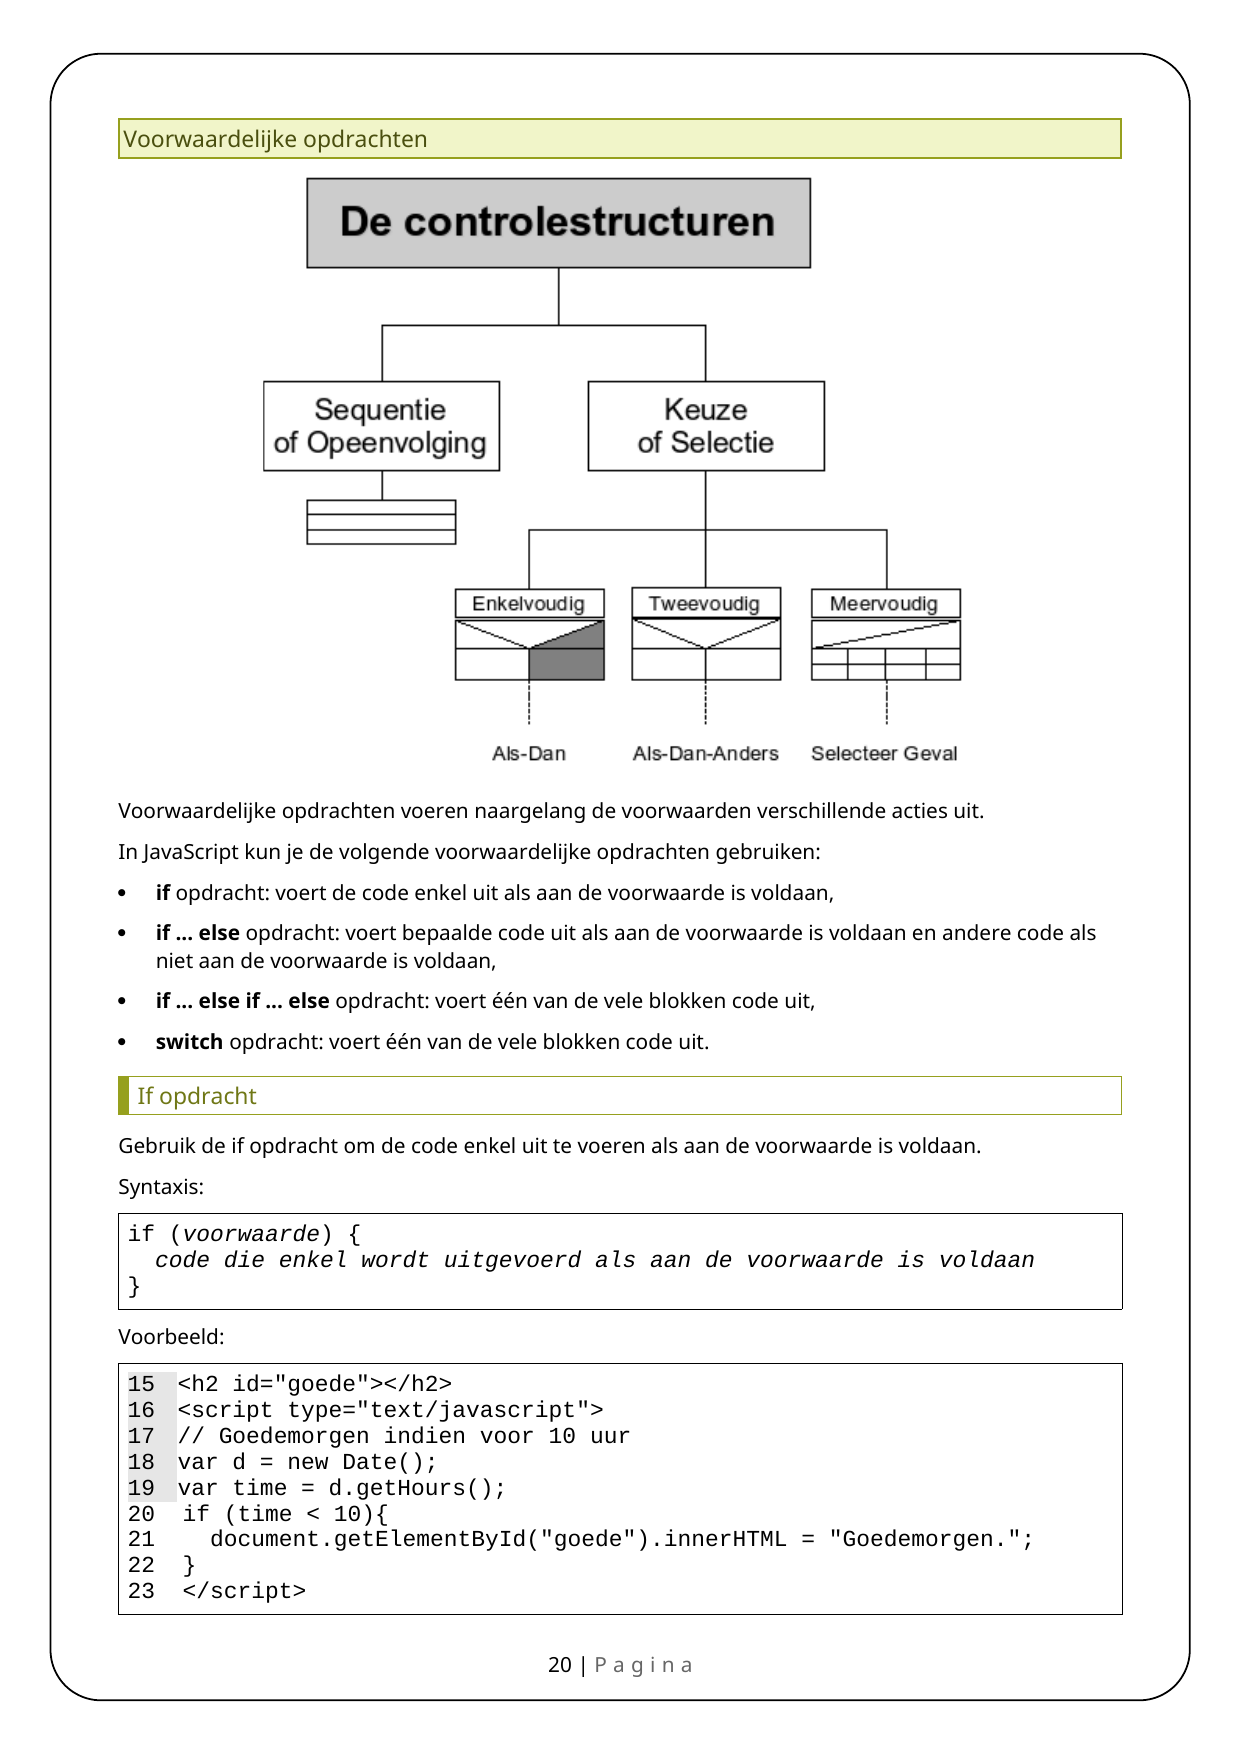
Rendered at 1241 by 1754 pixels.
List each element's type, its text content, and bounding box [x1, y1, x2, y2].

list <script type="text/javascript"> [177, 1389, 1122, 1415]
text Voorbeeld: [118, 1322, 1122, 1350]
text In JavaScript kun je de volgende voorwaardelijke opdrachten gebruiken: [118, 837, 1122, 865]
list if ... else if ... else opdracht: voert één van de vele blokken code uit, [118, 987, 1122, 1015]
text Voorwaardelijke opdrachten voeren naargelang de voorwaarden verschillende acties uit. [118, 796, 1122, 824]
text 21 document.getElementById("goede").innerHTML = "Goedemorgen."; [119, 1518, 1122, 1544]
list // Goedemorgen indien voor 10 uur [177, 1415, 1122, 1441]
text 20 if (time < 10){ [119, 1492, 1122, 1518]
subtitle Voorwaardelijke opdrachten [120, 120, 1120, 157]
list switch opdracht: voert één van de vele blokken code uit. [118, 1027, 1122, 1055]
text 23 </script> [119, 1570, 1122, 1614]
text Gebruik de if opdracht om de code enkel uit te voeren als aan de voorwaarde is voldaan. [118, 1131, 1122, 1160]
subtitle If opdracht [129, 1077, 1121, 1114]
list var time = d.getHours(); [177, 1467, 1122, 1492]
list if opdracht: voert de code enkel uit als aan de voorwaarde is voldaan, [118, 878, 1122, 906]
text Syntaxis: [118, 1172, 1122, 1201]
list if ... else opdracht: voert bepaalde code uit als aan de voorwaarde is voldaan en andere code als niet aan de voorwaarde is voldaan, [118, 918, 1122, 975]
text if (voorwaarde) { [119, 1214, 1122, 1239]
list var d = new Date(); [177, 1441, 1122, 1467]
text code die enkel wordt uitgevoerd als aan de voorwaarde is voldaan [119, 1239, 1122, 1265]
text } [119, 1265, 1122, 1309]
text 22 } [119, 1544, 1122, 1570]
list <h2 id="goede"></h2> [119, 1364, 1122, 1389]
picture [263, 175, 977, 784]
